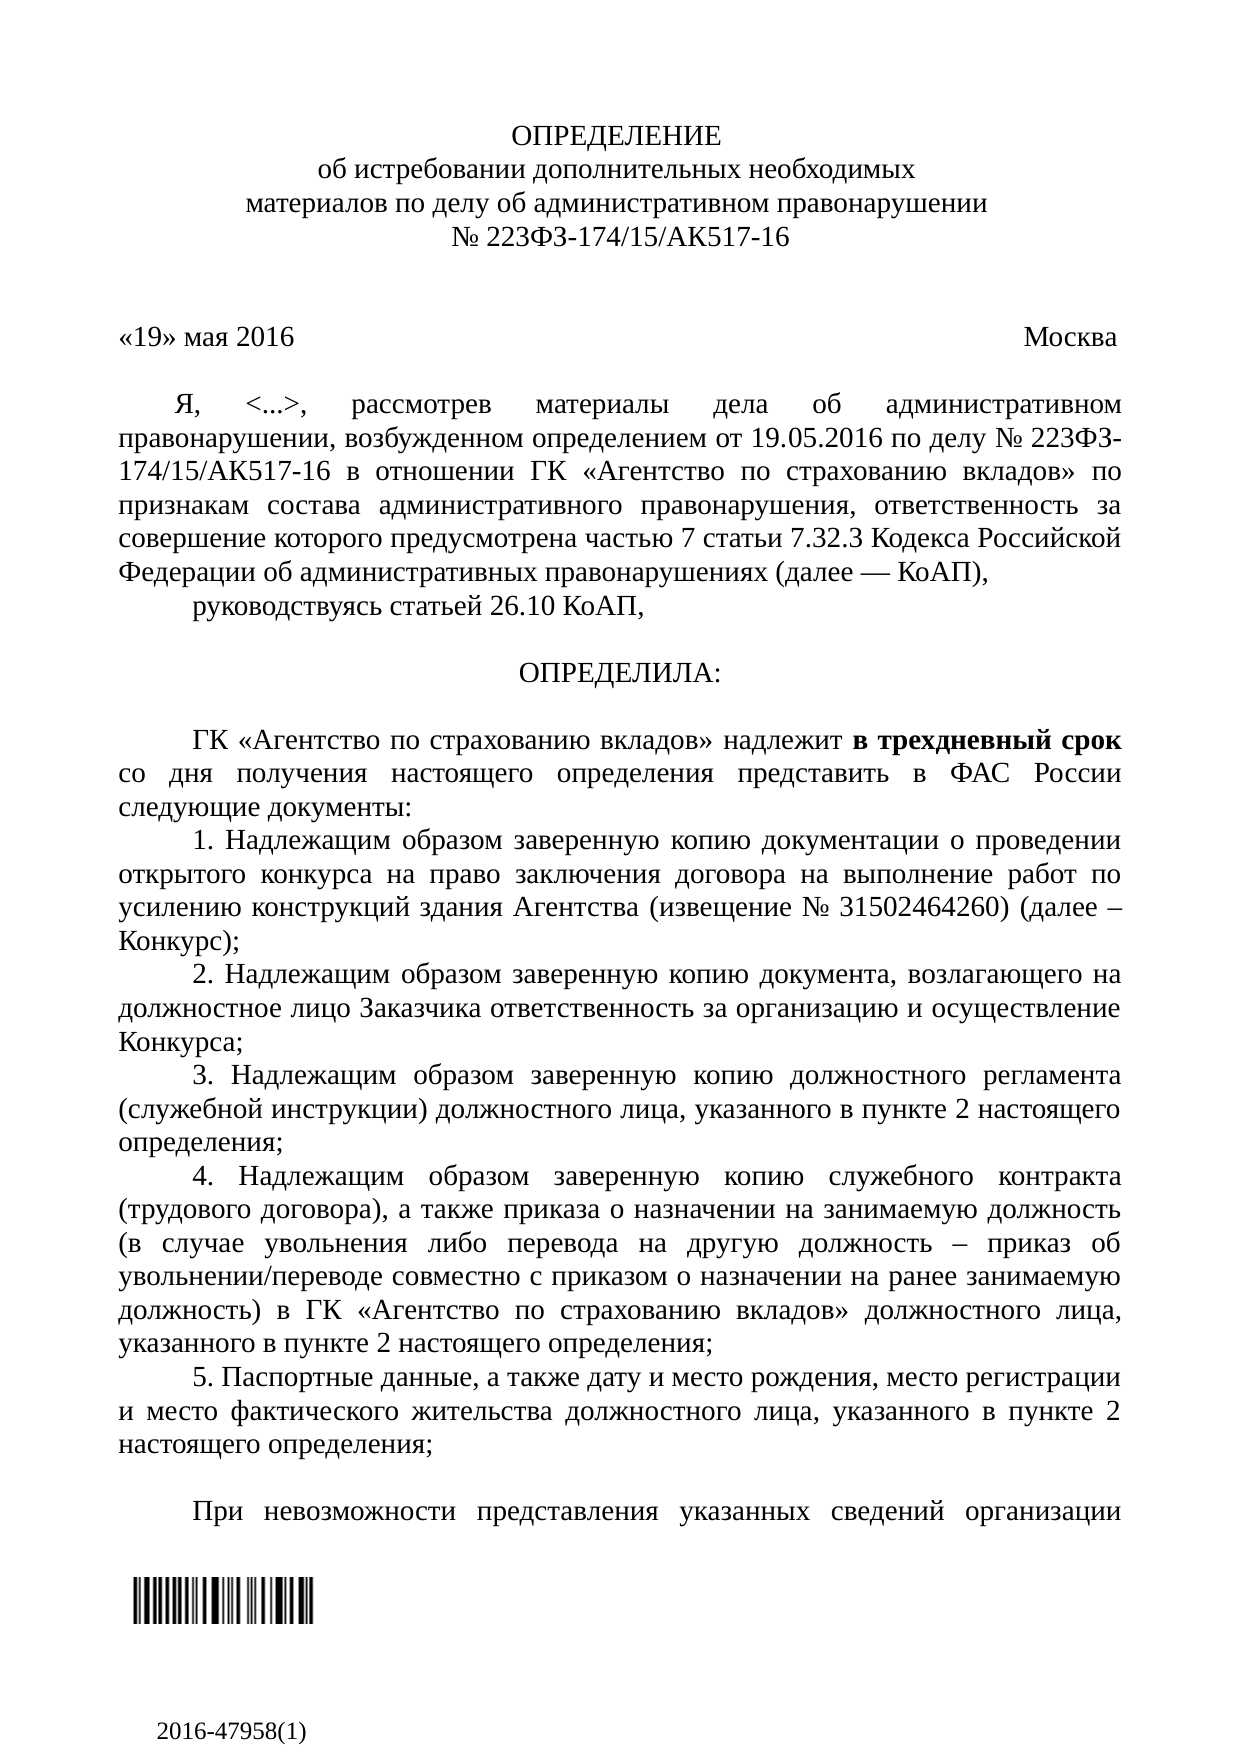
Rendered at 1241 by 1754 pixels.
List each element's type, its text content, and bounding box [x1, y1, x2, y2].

text 4. Надлежащим образом заверенную копию служебного контракта (трудового договора), а также приказа о назначении на занимаемую должность (в случае увольнения либо перевода на другую должность – приказ об увольнении/переводе совместно с приказом о назначении на ранее занимаемую должность) в ГК «Агентство по страхованию вкладов» должностного лица, указанного в пункте 2 настоящего определения; [118, 1158, 1122, 1359]
text ГК «Агентство по страхованию вкладов» надлежит в трехдневный срок со дня получения настоящего определения представить в ФАС России следующие документы: [118, 722, 1122, 822]
text об истребовании дополнительных необходимых [118, 152, 1122, 185]
text 3. Надлежащим образом заверенную копию должностного регламента (служебной инструкции) должностного лица, указанного в пункте 2 настоящего определения; [118, 1057, 1122, 1158]
text При невозможности представления указанных сведений организации [118, 1493, 1122, 1527]
text ОПРЕДЕЛИЛА: [118, 655, 1122, 688]
text 1. Надлежащим образом заверенную копию документации о проведении открытого конкурса на право заключения договора на выполнение работ по усилению конструкций здания Агентства (извещение № 31502464260) (далее – Конкурс); [118, 822, 1122, 957]
text 2. Надлежащим образом заверенную копию документа, возлагающего на должностное лицо Заказчика ответственность за организацию и осуществление Конкурса; [118, 957, 1122, 1057]
text ОПРЕДЕЛЕНИЕ [118, 118, 1122, 152]
picture [118, 1577, 331, 1624]
text 5. Паспортные данные, а также дату и место рождения, место регистрации и место фактического жительства должностного лица, указанного в пункте 2 настоящего определения; [118, 1359, 1122, 1460]
text материалов по делу об административном правонарушении [118, 185, 1122, 219]
text «19» мая 2016 Москва [118, 319, 1122, 353]
text руководствуясь статьей 26.10 КоАП, [118, 588, 1122, 621]
text № 223ФЗ-174/15/АК517-16 [118, 219, 1122, 252]
text Я, <...>, рассмотрев материалы дела об административном правонарушении, возбужденном определением от 19.05.2016 по делу № 223ФЗ-174/15/АК517-16 в отношении ГК «Агентство по страхованию вкладов» по признакам состава административного правонарушения, ответственность за совершение которого предусмотрена частью 7 статьи 7.32.3 Кодекса Российской Федерации об административных правонарушениях (далее — КоАП), [118, 386, 1122, 588]
